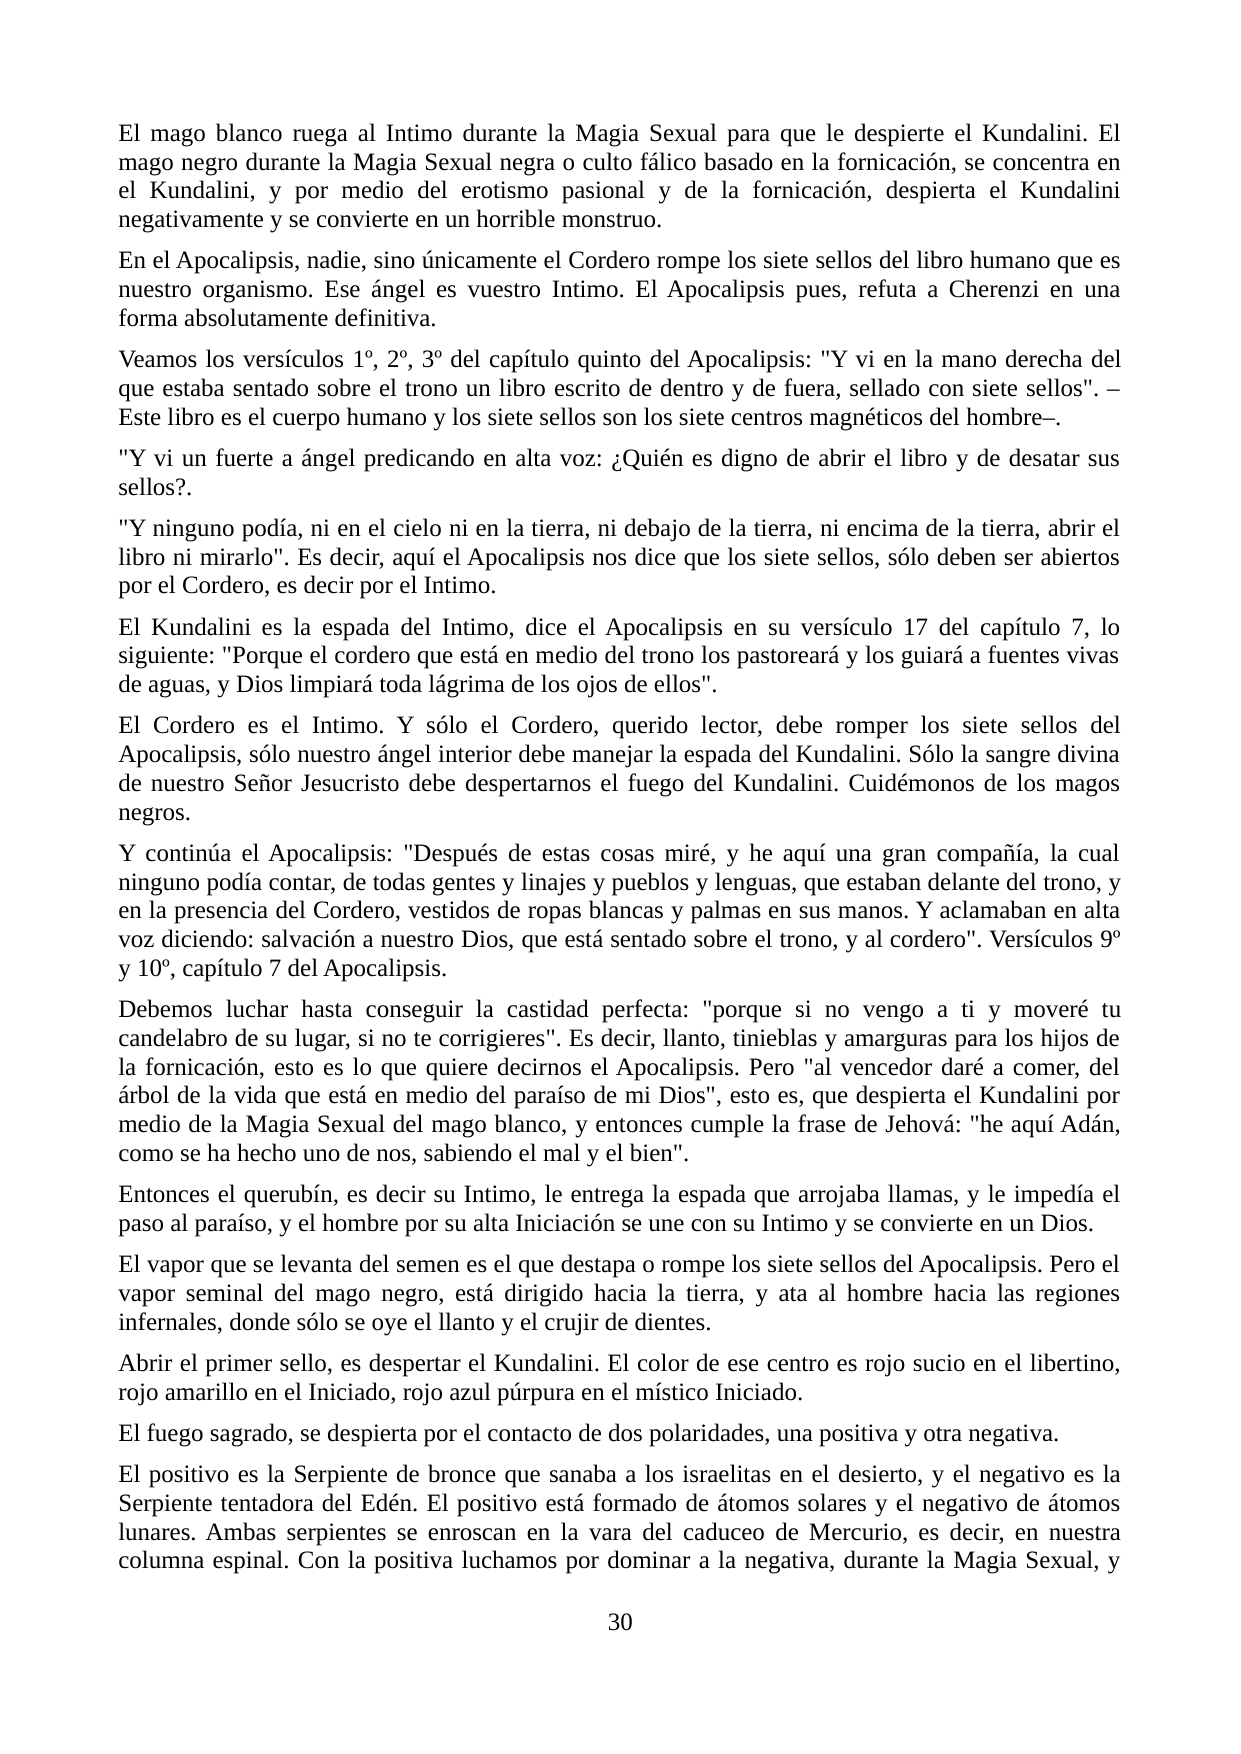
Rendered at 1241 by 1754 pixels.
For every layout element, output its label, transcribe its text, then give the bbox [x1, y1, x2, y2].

text El fuego sagrado, se despierta por el contacto de dos polaridades, una positiva y otra negativa. [118, 1418, 1122, 1447]
text El Kundalini es la espada del Intimo, dice el Apocalipsis en su versículo 17 del capítulo 7, lo siguiente: "Porque el cordero que está en medio del trono los pastoreará y los guiará a fuentes vivas de aguas, y Dios limpiará toda lágrima de los ojos de ellos". [118, 612, 1122, 698]
text "Y ninguno podía, ni en el cielo ni en la tierra, ni debajo de la tierra, ni encima de la tierra, abrir el libro ni mirarlo". Es decir, aquí el Apocalipsis nos dice que los siete sellos, sólo deben ser abiertos por el Cordero, es decir por el Intimo. [118, 513, 1122, 599]
text Debemos luchar hasta conseguir la castidad perfecta: "porque si no vengo a ti y moveré tu candelabro de su lugar, si no te corrigieres". Es decir, llanto, tinieblas y amarguras para los hijos de la fornicación, esto es lo que quiere decirnos el Apocalipsis. Pero "al vencedor daré a comer, del árbol de la vida que está en medio del paraíso de mi Dios", esto es, que despierta el Kundalini por medio de la Magia Sexual del mago blanco, y entonces cumple la frase de Jehová: "he aquí Adán, como se ha hecho uno de nos, sabiendo el mal y el bien". [118, 994, 1122, 1167]
text Entonces el querubín, es decir su Intimo, le entrega la espada que arrojaba llamas, y le impedía el paso al paraíso, y el hombre por su alta Iniciación se une con su Intimo y se convierte en un Dios. [118, 1179, 1122, 1237]
text Abrir el primer sello, es despertar el Kundalini. El color de ese centro es rojo sucio en el libertino, rojo amarillo en el Iniciado, rojo azul púrpura en el místico Iniciado. [118, 1348, 1122, 1406]
text El positivo es la Serpiente de bronce que sanaba a los israelitas en el desierto, y el negativo es la Serpiente tentadora del Edén. El positivo está formado de átomos solares y el negativo de átomos lunares. Ambas serpientes se enroscan en la vara del caduceo de Mercurio, es decir, en nuestra columna espinal. Con la positiva luchamos por dominar a la negativa, durante la Magia Sexual, y [118, 1459, 1122, 1574]
text El Cordero es el Intimo. Y sólo el Cordero, querido lector, debe romper los siete sellos del Apocalipsis, sólo nuestro ángel interior debe manejar la espada del Kundalini. Sólo la sangre divina de nuestro Señor Jesucristo debe despertarnos el fuego del Kundalini. Cuidémonos de los magos negros. [118, 711, 1122, 826]
text El vapor que se levanta del semen es el que destapa o rompe los siete sellos del Apocalipsis. Pero el vapor seminal del mago negro, está dirigido hacia la tierra, y ata al hombre hacia las regiones infernales, donde sólo se oye el llanto y el crujir de dientes. [118, 1249, 1122, 1336]
text En el Apocalipsis, nadie, sino únicamente el Cordero rompe los siete sellos del libro humano que es nuestro organismo. Ese ángel es vuestro Intimo. El Apocalipsis pues, refuta a Cherenzi en una forma absolutamente definitiva. [118, 246, 1122, 332]
text El mago blanco ruega al Intimo durante la Magia Sexual para que le despierte el Kundalini. El mago negro durante la Magia Sexual negra o culto fálico basado en la fornicación, se concentra en el Kundalini, y por medio del erotismo pasional y de la fornicación, despierta el Kundalini negativamente y se convierte en un horrible monstruo. [118, 118, 1122, 233]
text Veamos los versículos 1º, 2º, 3º del capítulo quinto del Apocalipsis: "Y vi en la mano derecha del que estaba sentado sobre el trono un libro escrito de dentro y de fuera, sellado con siete sellos". –Este libro es el cuerpo humano y los siete sellos son los siete centros magnéticos del hombre–. [118, 344, 1122, 431]
text "Y vi un fuerte a ángel predicando en alta voz: ¿Quién es digno de abrir el libro y de desatar sus sellos?. [118, 443, 1122, 501]
text Y continúa el Apocalipsis: "Después de estas cosas miré, y he aquí una gran compañía, la cual ninguno podía contar, de todas gentes y linajes y pueblos y lenguas, que estaban delante del trono, y en la presencia del Cordero, vestidos de ropas blancas y palmas en sus manos. Y aclamaban en alta voz diciendo: salvación a nuestro Dios, que está sentado sobre el trono, y al cordero". Versículos 9º y 10º, capítulo 7 del Apocalipsis. [118, 838, 1122, 982]
